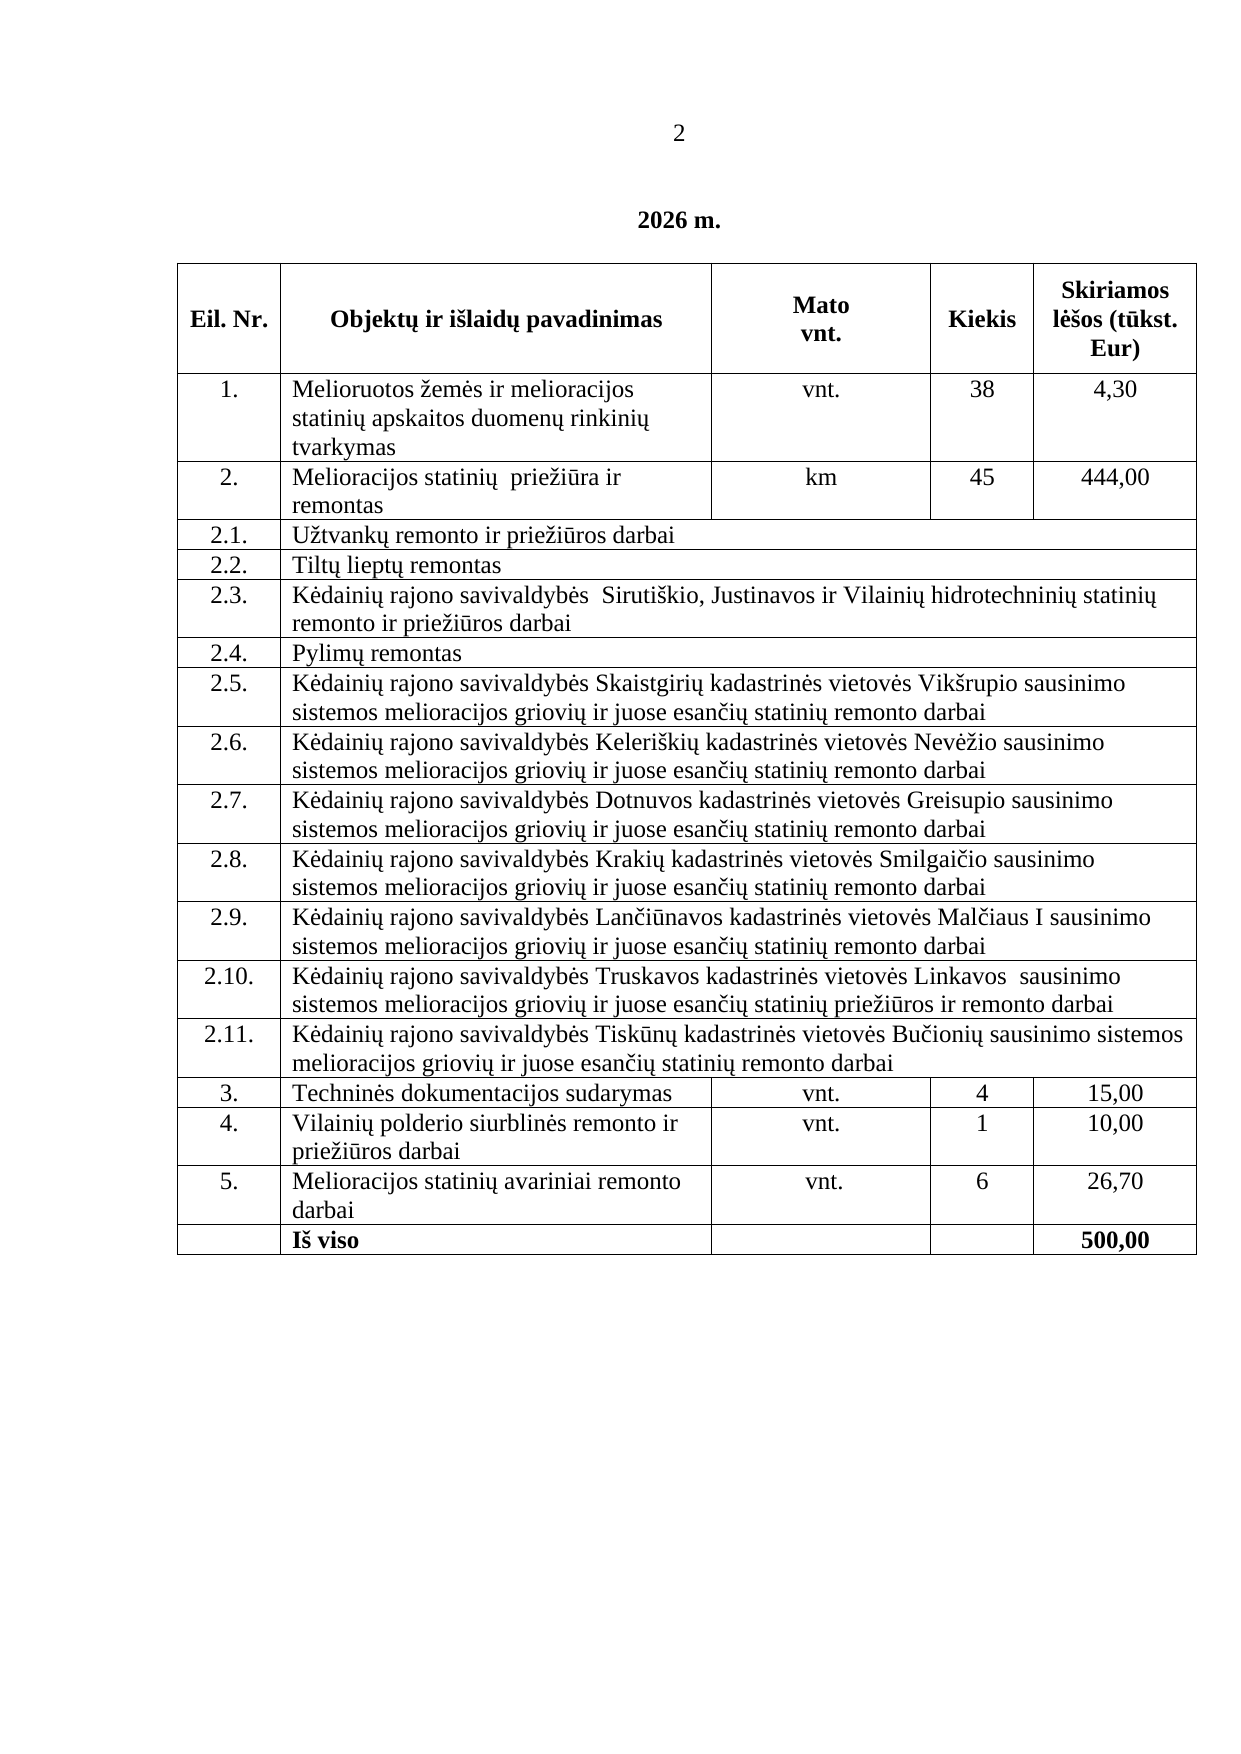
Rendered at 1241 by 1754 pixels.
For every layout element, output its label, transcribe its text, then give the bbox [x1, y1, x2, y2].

table_cell Melioruotos žemės ir melioracijos statinių apskaitos duomenų rinkinių tvarkymas [281, 374, 711, 461]
table_cell Techninės dokumentacijos sudarymas [281, 1078, 711, 1107]
table_cell Kėdainių rajono savivaldybės Tiskūnų kadastrinės vietovės Bučionių sausinimo sistemos melioracijos griovių ir juose esančių statinių remonto darbai [281, 1019, 1196, 1077]
table_cell 4. [178, 1108, 280, 1165]
table_cell Kėdainių rajono savivaldybės Truskavos kadastrinės vietovės Linkavos sausinimo sistemos melioracijos griovių ir juose esančių statinių priežiūros ir remonto darbai [281, 961, 1196, 1018]
table_cell 26,70 [1034, 1166, 1196, 1224]
table_cell Kėdainių rajono savivaldybės Lančiūnavos kadastrinės vietovės Malčiaus I sausinimo sistemos melioracijos griovių ir juose esančių statinių remonto darbai [281, 902, 1196, 960]
table_cell 444,00 [1034, 462, 1196, 519]
table_cell 38 [931, 374, 1033, 461]
table_cell 500,00 [1034, 1225, 1196, 1253]
table_cell 2.3. [178, 580, 280, 637]
table_cell 2.11. [178, 1019, 280, 1077]
table_cell km [712, 462, 930, 519]
table_cell 3. [178, 1078, 280, 1107]
table_cell 2.8. [178, 844, 280, 901]
table_header Mato vnt. [712, 264, 930, 373]
table_cell 2.5. [178, 668, 280, 726]
table_cell vnt. [712, 1108, 930, 1165]
table_cell Užtvankų remonto ir priežiūros darbai [281, 520, 1196, 549]
table_cell 2.9. [178, 902, 280, 960]
table_cell 15,00 [1034, 1078, 1196, 1107]
table_cell Melioracijos statinių priežiūra ir remontas [281, 462, 711, 519]
table_cell 2.7. [178, 785, 280, 843]
table_cell Kėdainių rajono savivaldybės Skaistgirių kadastrinės vietovės Vikšrupio sausinimo sistemos melioracijos griovių ir juose esančių statinių remonto darbai [281, 668, 1196, 726]
table_cell vnt. [712, 374, 930, 461]
table_cell Iš viso [281, 1225, 711, 1253]
table_cell 2.1. [178, 520, 280, 549]
text 2026 m. [177, 205, 1181, 234]
table_header Objektų ir išlaidų pavadinimas [281, 264, 711, 373]
table_cell [178, 1225, 280, 1253]
table_cell 45 [931, 462, 1033, 519]
table_cell [712, 1225, 930, 1253]
table_header Skiriamos lėšos (tūkst. Eur) [1034, 264, 1196, 373]
table_cell 4,30 [1034, 374, 1196, 461]
table_cell Kėdainių rajono savivaldybės Sirutiškio, Justinavos ir Vilainių hidrotechninių statinių remonto ir priežiūros darbai [281, 580, 1196, 637]
table_cell 2.4. [178, 638, 280, 667]
table_cell 1 [931, 1108, 1033, 1165]
table_cell Kėdainių rajono savivaldybės Dotnuvos kadastrinės vietovės Greisupio sausinimo sistemos melioracijos griovių ir juose esančių statinių remonto darbai [281, 785, 1196, 843]
table_cell Vilainių polderio siurblinės remonto ir priežiūros darbai [281, 1108, 711, 1165]
table_cell 10,00 [1034, 1108, 1196, 1165]
table_cell 2.6. [178, 727, 280, 784]
table_cell Pylimų remontas [281, 638, 1196, 667]
table_header Kiekis [931, 264, 1033, 373]
table_cell 1. [178, 374, 280, 461]
table_cell 6 [931, 1166, 1033, 1224]
table_cell Kėdainių rajono savivaldybės Keleriškių kadastrinės vietovės Nevėžio sausinimo sistemos melioracijos griovių ir juose esančių statinių remonto darbai [281, 727, 1196, 784]
table_header Eil. Nr. [178, 264, 280, 373]
table_cell 2.2. [178, 550, 280, 579]
table_cell Kėdainių rajono savivaldybės Krakių kadastrinės vietovės Smilgaičio sausinimo sistemos melioracijos griovių ir juose esančių statinių remonto darbai [281, 844, 1196, 901]
table_cell 4 [931, 1078, 1033, 1107]
table_cell 5. [178, 1166, 280, 1224]
table_cell [931, 1225, 1033, 1253]
table_cell 2.10. [178, 961, 280, 1018]
table_cell Tiltų lieptų remontas [281, 550, 1196, 579]
table_cell 2. [178, 462, 280, 519]
table_cell vnt. [712, 1078, 930, 1107]
table_cell vnt. [712, 1166, 930, 1224]
table_cell Melioracijos statinių avariniai remonto darbai [281, 1166, 711, 1224]
